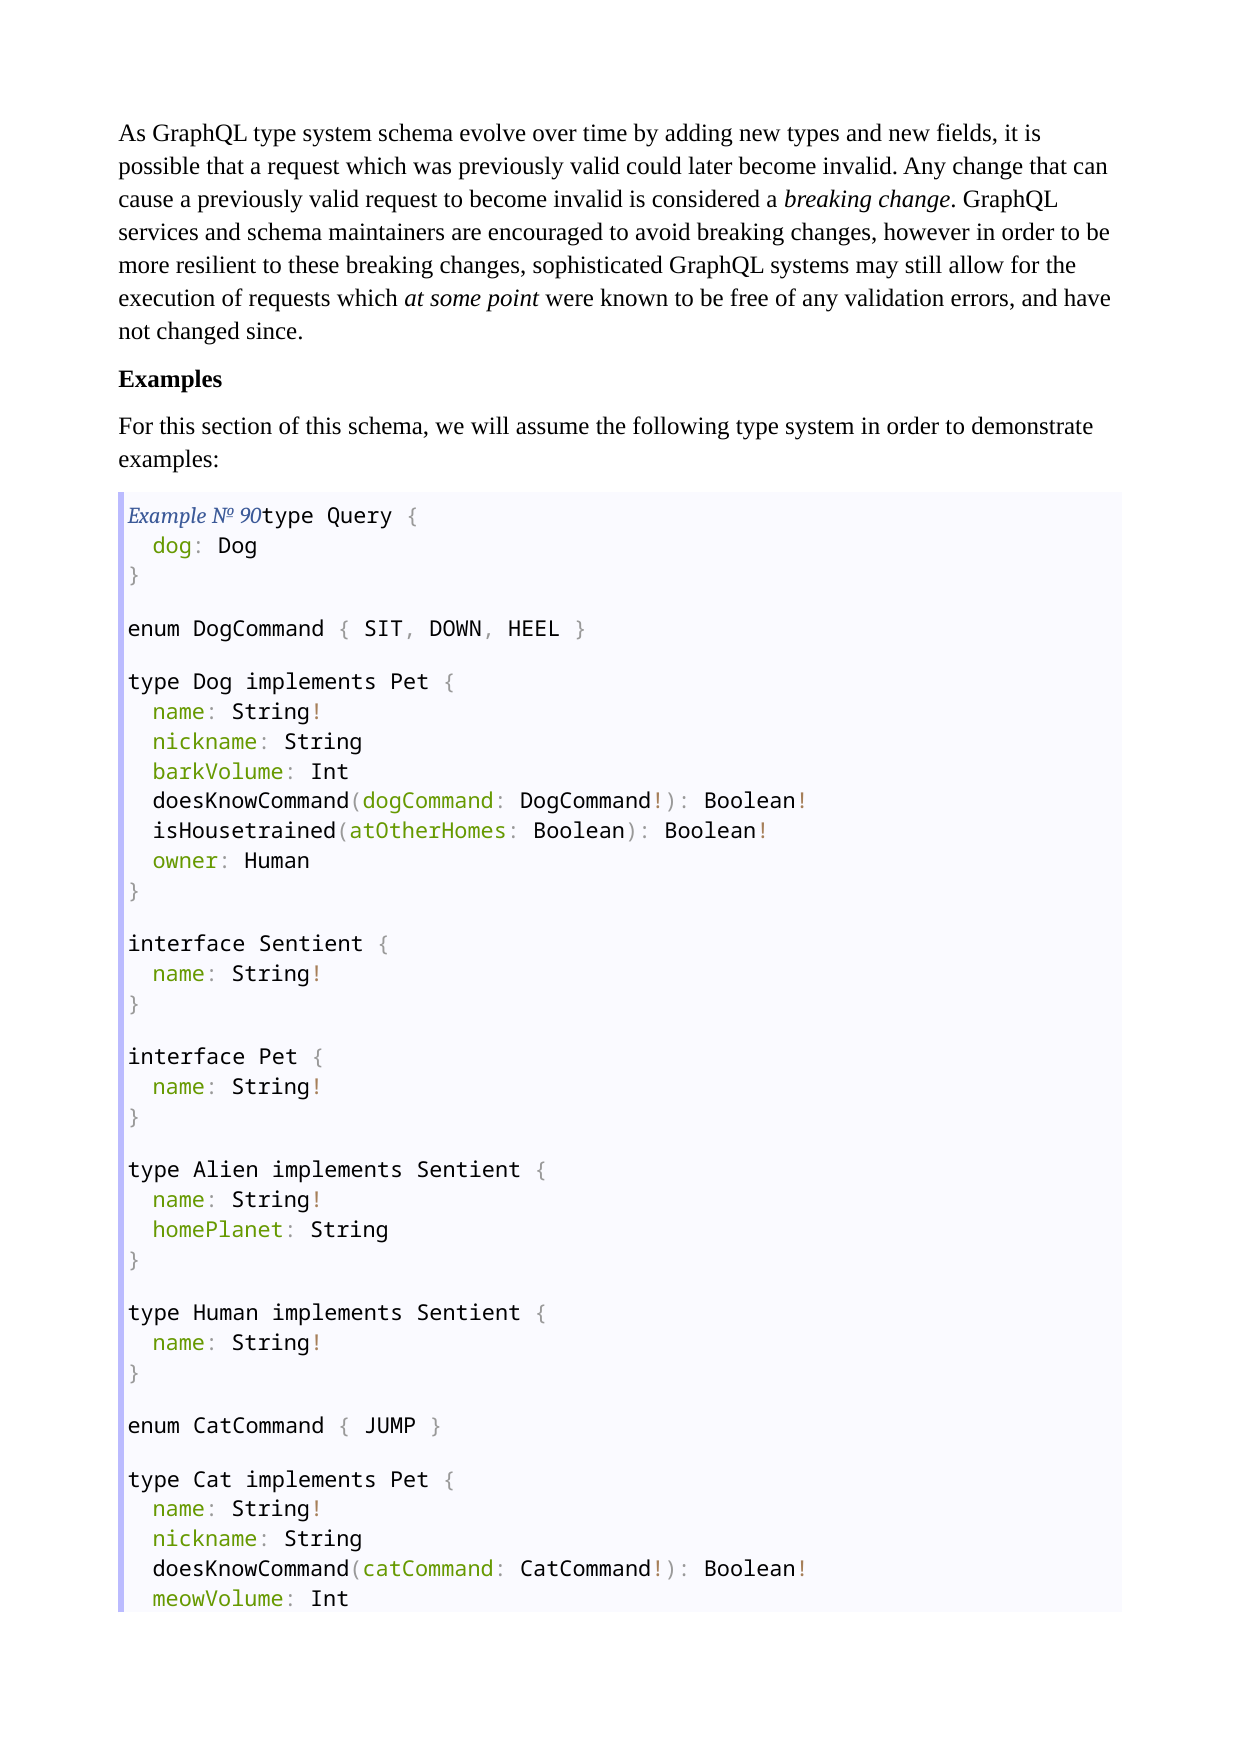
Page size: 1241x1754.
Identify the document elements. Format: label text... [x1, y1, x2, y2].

text name: String! [124, 1071, 1122, 1101]
text doesKnowCommand(dogCommand: DogCommand!): Boolean! [124, 785, 1122, 815]
text type Alien implements Sentient { [124, 1154, 1122, 1184]
text doesKnowCommand(catCommand: CatCommand!): Boolean! [124, 1553, 1122, 1583]
text type Dog implements Pet { [124, 666, 1122, 696]
text } [124, 988, 1122, 1018]
text isHousetrained(atOtherHomes: Boolean): Boolean! [124, 815, 1122, 845]
text interface Sentient { [124, 928, 1122, 958]
text Example № 90type Query { [124, 492, 1122, 529]
text name: String! [124, 696, 1122, 726]
text Examples [118, 364, 1122, 393]
text nickname: String [124, 1523, 1122, 1553]
text barkVolume: Int [124, 756, 1122, 785]
text For this section of this schema, we will assume the following type system in order to demonstrate examples: [118, 411, 1122, 473]
text name: String! [124, 958, 1122, 988]
text } [124, 1244, 1122, 1273]
text As GraphQL type system schema evolve over time by adding new types and new fields, it is possible that a request which was previously valid could later become invalid. Any change that can cause a previously valid request to become invalid is considered a breaking change. GraphQL services and schema maintainers are encouraged to avoid breaking changes, however in order to be more resilient to these breaking changes, sophisticated GraphQL systems may still allow for the execution of requests which at some point were known to be free of any validation errors, and have not changed since. [118, 118, 1122, 345]
text enum CatCommand { JUMP } [124, 1410, 1122, 1440]
text type Human implements Sentient { [124, 1297, 1122, 1327]
text } [124, 1357, 1122, 1386]
text enum DogCommand { SIT, DOWN, HEEL } [124, 613, 1122, 643]
text name: String! [124, 1184, 1122, 1214]
text dog: Dog [124, 529, 1122, 559]
text homePlanet: String [124, 1214, 1122, 1244]
text } [124, 559, 1122, 589]
text nickname: String [124, 726, 1122, 756]
text name: String! [124, 1493, 1122, 1523]
text } [124, 875, 1122, 904]
text } [124, 1101, 1122, 1131]
text name: String! [124, 1327, 1122, 1357]
text meowVolume: Int [124, 1583, 1122, 1612]
text type Cat implements Pet { [124, 1463, 1122, 1493]
text interface Pet { [124, 1041, 1122, 1071]
text owner: Human [124, 845, 1122, 875]
